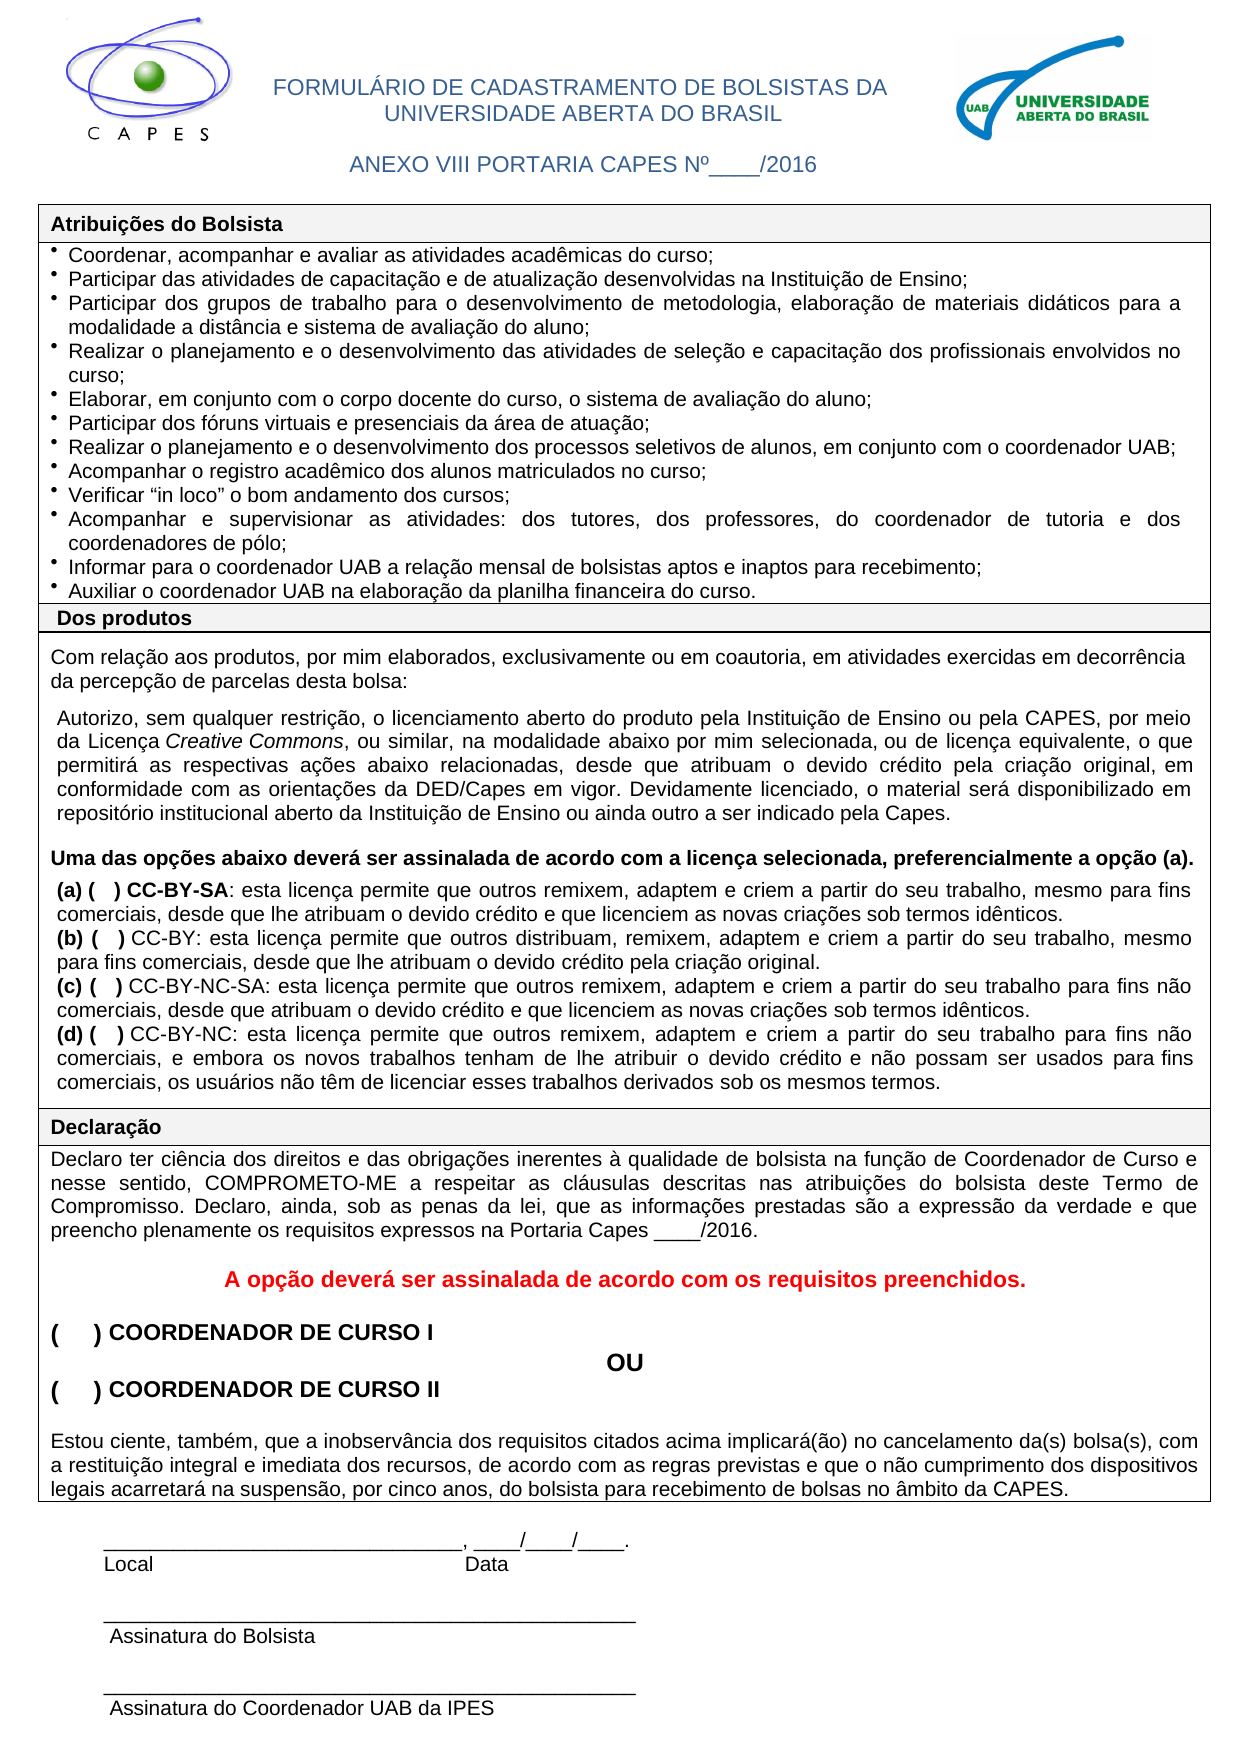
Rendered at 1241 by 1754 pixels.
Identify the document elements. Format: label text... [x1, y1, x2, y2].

subtitle ______________________________________________ [103, 1600, 1063, 1624]
subtitle Assinatura do Coordenador UAB da IPES [103, 1696, 1063, 1720]
picture [66, 17, 234, 144]
table_cell Declaração [39, 1109, 1210, 1145]
picture [953, 34, 1153, 142]
table_cell Coordenar, acompanhar e avaliar as atividades acadêmicas do curso; Participar das atividades de capacitação e de atualização desenvolvidas na Instituição de Ensino; Participar dos grupos de trabalho para o desenvolvimento de metodologia, elaboração de materiais didáticos para a modalidade a distância e sistema de avaliação do aluno; Realizar o planejamento e o desenvolvimento das atividades de seleção e capacitação dos profissionais envolvidos no curso; Elaborar, em conjunto com o corpo docente do curso, o sistema de avaliação do aluno; Participar dos fóruns virtuais e presenciais da área de atuação; Realizar o planejamento e o desenvolvimento dos processos seletivos de alunos, em conjunto com o coordenador UAB; Acompanhar o registro acadêmico dos alunos matriculados no curso; Verificar “in loco” o bom andamento dos cursos; Acompanhar e supervisionar as atividades: dos tutores, dos professores, do coordenador de tutoria e dos coordenadores de pólo; Informar para o coordenador UAB a relação mensal de bolsistas aptos e inaptos para recebimento; Auxiliar o coordenador UAB na elaboração da planilha financeira do curso. [39, 243, 1210, 603]
table_cell Com relação aos produtos, por mim elaborados, exclusivamente ou em coautoria, em atividades exercidas em decorrência da percepção de parcelas desta bolsa: Autorizo, sem qualquer restrição, o licenciamento aberto do produto pela Instituição de Ensino ou pela CAPES, por meio da Licença Creative Commons, ou similar, na modalidade abaixo por mim selecionada, ou de licença equivalente, o que permitirá as respectivas ações abaixo relacionadas, desde que atribuam o devido crédito pela criação original, em conformidade com as orientações da DED/Capes em vigor. Devidamente licenciado, o material será disponibilizado em repositório institucional aberto da Instituição de Ensino ou ainda outro a ser indicado pela Capes. Uma das opções abaixo deverá ser assinalada de acordo com a licença selecionada, preferencialmente a opção (a). (a) ( ) CC-BY-SA: esta licença permite que outros remixem, adaptem e criem a partir do seu trabalho, mesmo para fins comerciais, desde que lhe atribuam o devido crédito e que licenciem as novas criações sob termos idênticos. (b) ( ) CC-BY: esta licença permite que outros distribuam, remixem, adaptem e criem a partir do seu trabalho, mesmo para fins comerciais, desde que lhe atribuam o devido crédito pela criação original. (c) ( ) CC-BY-NC-SA: esta licença permite que outros remixem, adaptem e criem a partir do seu trabalho para fins não comerciais, desde que atribuam o devido crédito e que licenciem as novas criações sob termos idênticos. (d) ( ) CC-BY-NC: esta licença permite que outros remixem, adaptem e criem a partir do seu trabalho para fins não comerciais, e embora os novos trabalhos tenham de lhe atribuir o devido crédito e não possam ser usados para fins comerciais, os usuários não têm de licenciar esses trabalhos derivados sob os mesmos termos. [39, 633, 1210, 1108]
table_header Atribuições do Bolsista [39, 205, 1210, 242]
subtitle Assinatura do Bolsista [103, 1624, 1063, 1648]
table_cell Declaro ter ciência dos direitos e das obrigações inerentes à qualidade de bolsista na função de Coordenador de Curso e nesse sentido, COMPROMETO-ME a respeitar as cláusulas descritas nas atribuições do bolsista deste Termo de Compromisso. Declaro, ainda, sob as penas da lei, que as informações prestadas são a expressão da verdade e que preencho plenamente os requisitos expressos na Portaria Capes ____/2016. A opção deverá ser assinalada de acordo com os requisitos preenchidos. ( ) COORDENADOR DE CURSO I OU ( ) COORDENADOR DE CURSO II Estou ciente, também, que a inobservância dos requisitos citados acima implicará(ão) no cancelamento da(s) bolsa(s), com a restituição integral e imediata dos recursos, de acordo com as regras previstas e que o não cumprimento dos dispositivos legais acarretará na suspensão, por cinco anos, do bolsista para recebimento de bolsas no âmbito da CAPES. [39, 1146, 1210, 1501]
subtitle _______________________________, ____/____/____. [103, 1528, 1063, 1552]
subtitle Local Data [103, 1552, 1063, 1576]
table_cell Dos produtos [39, 604, 1210, 631]
subtitle ______________________________________________ [103, 1672, 1063, 1696]
